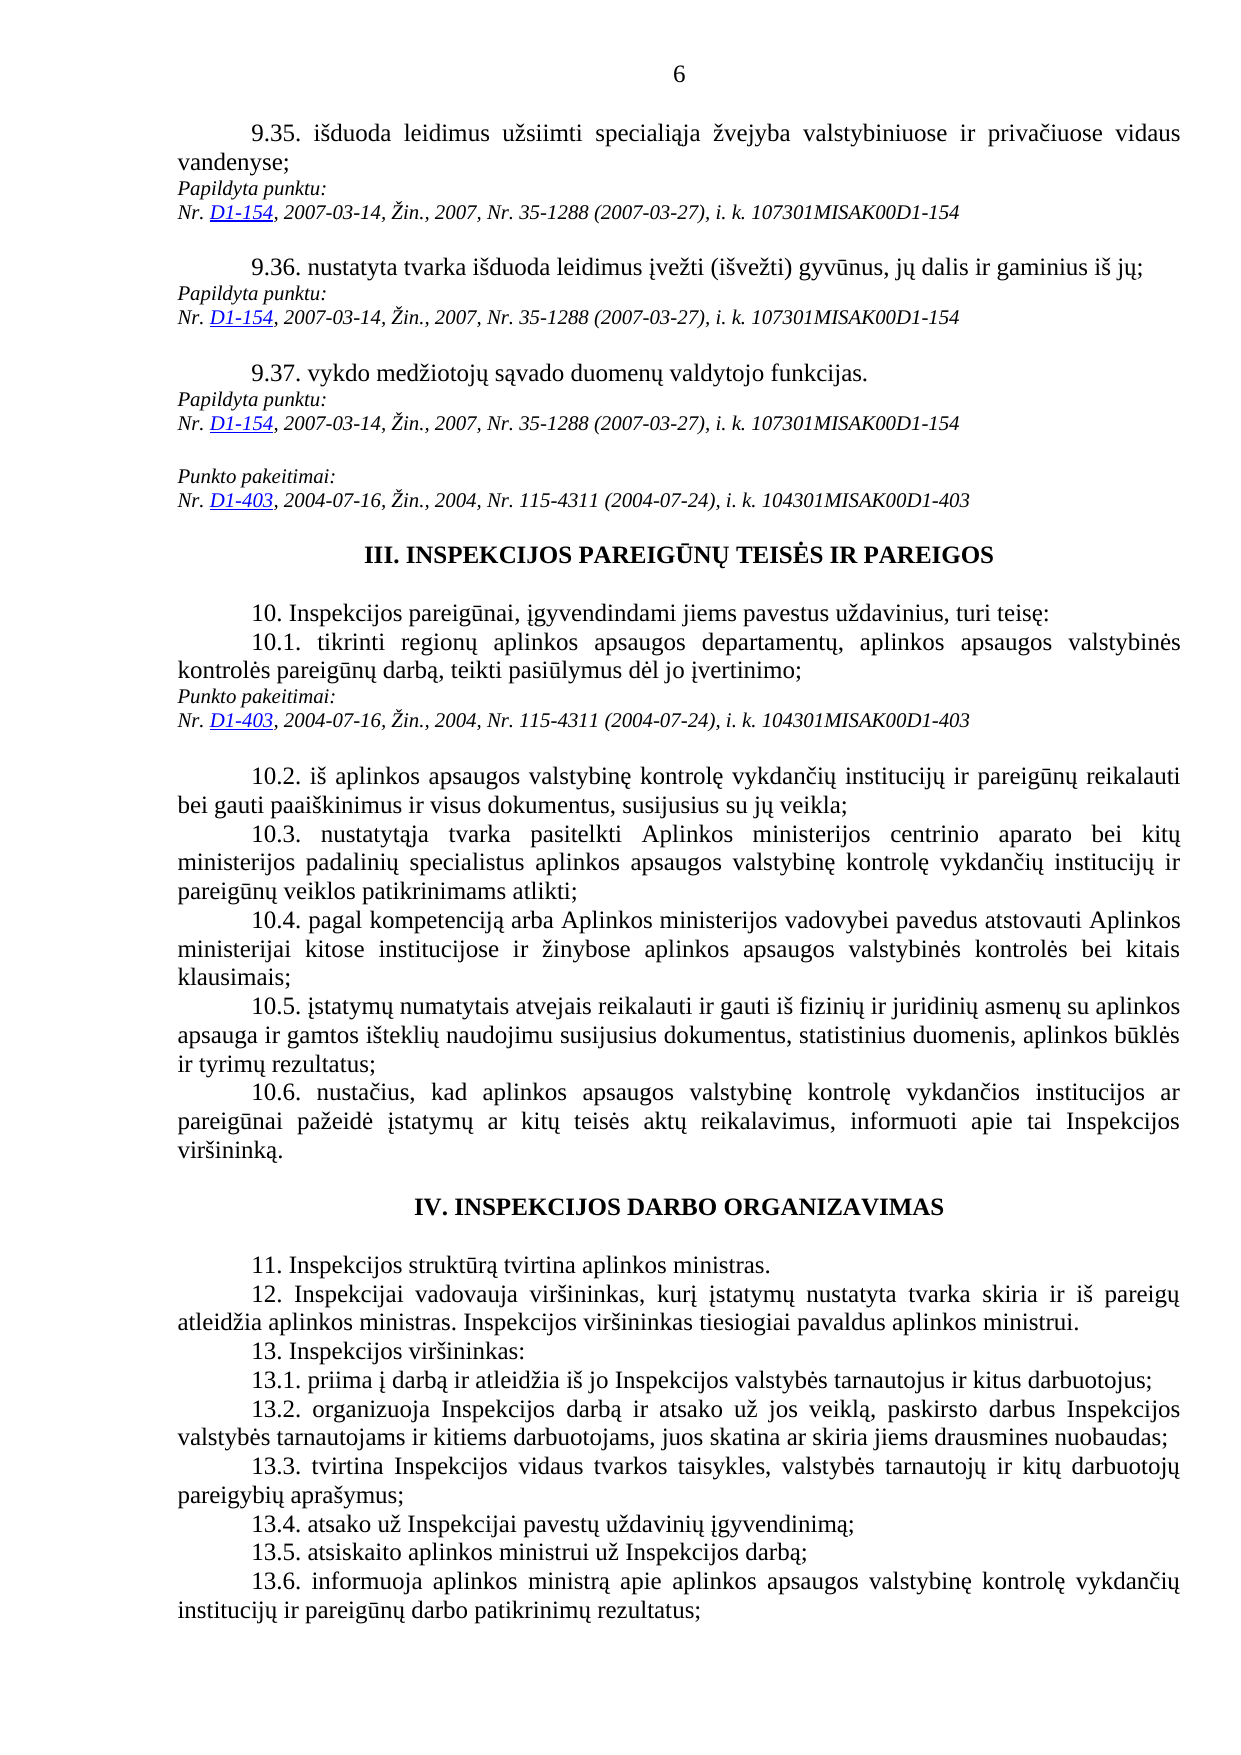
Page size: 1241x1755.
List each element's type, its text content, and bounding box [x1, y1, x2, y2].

text III. Inspekcijos pareigūnų teisės ir pareigos [177, 541, 1181, 569]
text Punkto pakeitimai: [177, 464, 1181, 488]
text 13.5. atsiskaito aplinkos ministrui už Inspekcijos darbą; [177, 1537, 1181, 1566]
text 10.2. iš aplinkos apsaugos valstybinę kontrolę vykdančių institucijų ir pareigūnų reikalauti bei gauti paaiškinimus ir visus dokumentus, susijusius su jų veikla; [177, 761, 1181, 819]
text 10.4. pagal kompetenciją arba Aplinkos ministerijos vadovybei pavedus atstovauti Aplinkos ministerijai kitose institucijose ir žinybose aplinkos apsaugos valstybinės kontrolės bei kitais klausimais; [177, 905, 1181, 991]
text 10.6. nustačius, kad aplinkos apsaugos valstybinę kontrolę vykdančios institucijos ar pareigūnai pažeidė įstatymų ar kitų teisės aktų reikalavimus, informuoti apie tai Inspekcijos viršininką. [177, 1077, 1181, 1164]
text 9.35. išduoda leidimus užsiimti specialiąja žvejyba valstybiniuose ir privačiuose vidaus vandenyse; [177, 118, 1181, 176]
text Papildyta punktu: [177, 176, 1181, 200]
text 12. Inspekcijai vadovauja viršininkas, kurį įstatymų nustatyta tvarka skiria ir iš pareigų atleidžia aplinkos ministras. Inspekcijos viršininkas tiesiogiai pavaldus aplinkos ministrui. [177, 1279, 1181, 1336]
text Nr. D1-403, 2004-07-16, Žin., 2004, Nr. 115-4311 (2004-07-24), i. k. 104301MISAK00D1-403 [177, 488, 1181, 512]
text 13.2. organizuoja Inspekcijos darbą ir atsako už jos veiklą, paskirsto darbus Inspekcijos valstybės tarnautojams ir kitiems darbuotojams, juos skatina ar skiria jiems drausmines nuobaudas; [177, 1394, 1181, 1451]
text 13.4. atsako už Inspekcijai pavestų uždavinių įgyvendinimą; [177, 1509, 1181, 1537]
text Nr. D1-154, 2007-03-14, Žin., 2007, Nr. 35-1288 (2007-03-27), i. k. 107301MISAK00D1-154 [177, 200, 1181, 224]
text 9.36. nustatyta tvarka išduoda leidimus įvežti (išvežti) gyvūnus, jų dalis ir gaminius iš jų; [177, 252, 1181, 281]
text Nr. D1-154, 2007-03-14, Žin., 2007, Nr. 35-1288 (2007-03-27), i. k. 107301MISAK00D1-154 [177, 411, 1181, 435]
text 10.5. įstatymų numatytais atvejais reikalauti ir gauti iš fizinių ir juridinių asmenų su aplinkos apsauga ir gamtos išteklių naudojimu susijusius dokumentus, statistinius duomenis, aplinkos būklės ir tyrimų rezultatus; [177, 991, 1181, 1077]
text 10.3. nustatytąja tvarka pasitelkti Aplinkos ministerijos centrinio aparato bei kitų ministerijos padalinių specialistus aplinkos apsaugos valstybinę kontrolę vykdančių institucijų ir pareigūnų veiklos patikrinimams atlikti; [177, 819, 1181, 905]
text 13.1. priima į darbą ir atleidžia iš jo Inspekcijos valstybės tarnautojus ir kitus darbuotojus; [177, 1365, 1181, 1394]
text Nr. D1-154, 2007-03-14, Žin., 2007, Nr. 35-1288 (2007-03-27), i. k. 107301MISAK00D1-154 [177, 305, 1181, 329]
text Papildyta punktu: [177, 281, 1181, 305]
text 13.3. tvirtina Inspekcijos vidaus tvarkos taisykles, valstybės tarnautojų ir kitų darbuotojų pareigybių aprašymus; [177, 1451, 1181, 1509]
text 10. Inspekcijos pareigūnai, įgyvendindami jiems pavestus uždavinius, turi teisę: [177, 598, 1181, 627]
text Nr. D1-403, 2004-07-16, Žin., 2004, Nr. 115-4311 (2004-07-24), i. k. 104301MISAK00D1-403 [177, 708, 1181, 732]
text Papildyta punktu: [177, 387, 1181, 411]
text 9.37. vykdo medžiotojų sąvado duomenų valdytojo funkcijas. [177, 358, 1181, 387]
text 13.6. informuoja aplinkos ministrą apie aplinkos apsaugos valstybinę kontrolę vykdančių institucijų ir pareigūnų darbo patikrinimų rezultatus; [177, 1566, 1181, 1624]
text 11. Inspekcijos struktūrą tvirtina aplinkos ministras. [177, 1250, 1181, 1279]
text Punkto pakeitimai: [177, 684, 1181, 708]
text 13. Inspekcijos viršininkas: [177, 1336, 1181, 1365]
text IV. Inspekcijos darbo organizavimas [177, 1192, 1181, 1221]
text 10.1. tikrinti regionų aplinkos apsaugos departamentų, aplinkos apsaugos valstybinės kontrolės pareigūnų darbą, teikti pasiūlymus dėl jo įvertinimo; [177, 627, 1181, 684]
